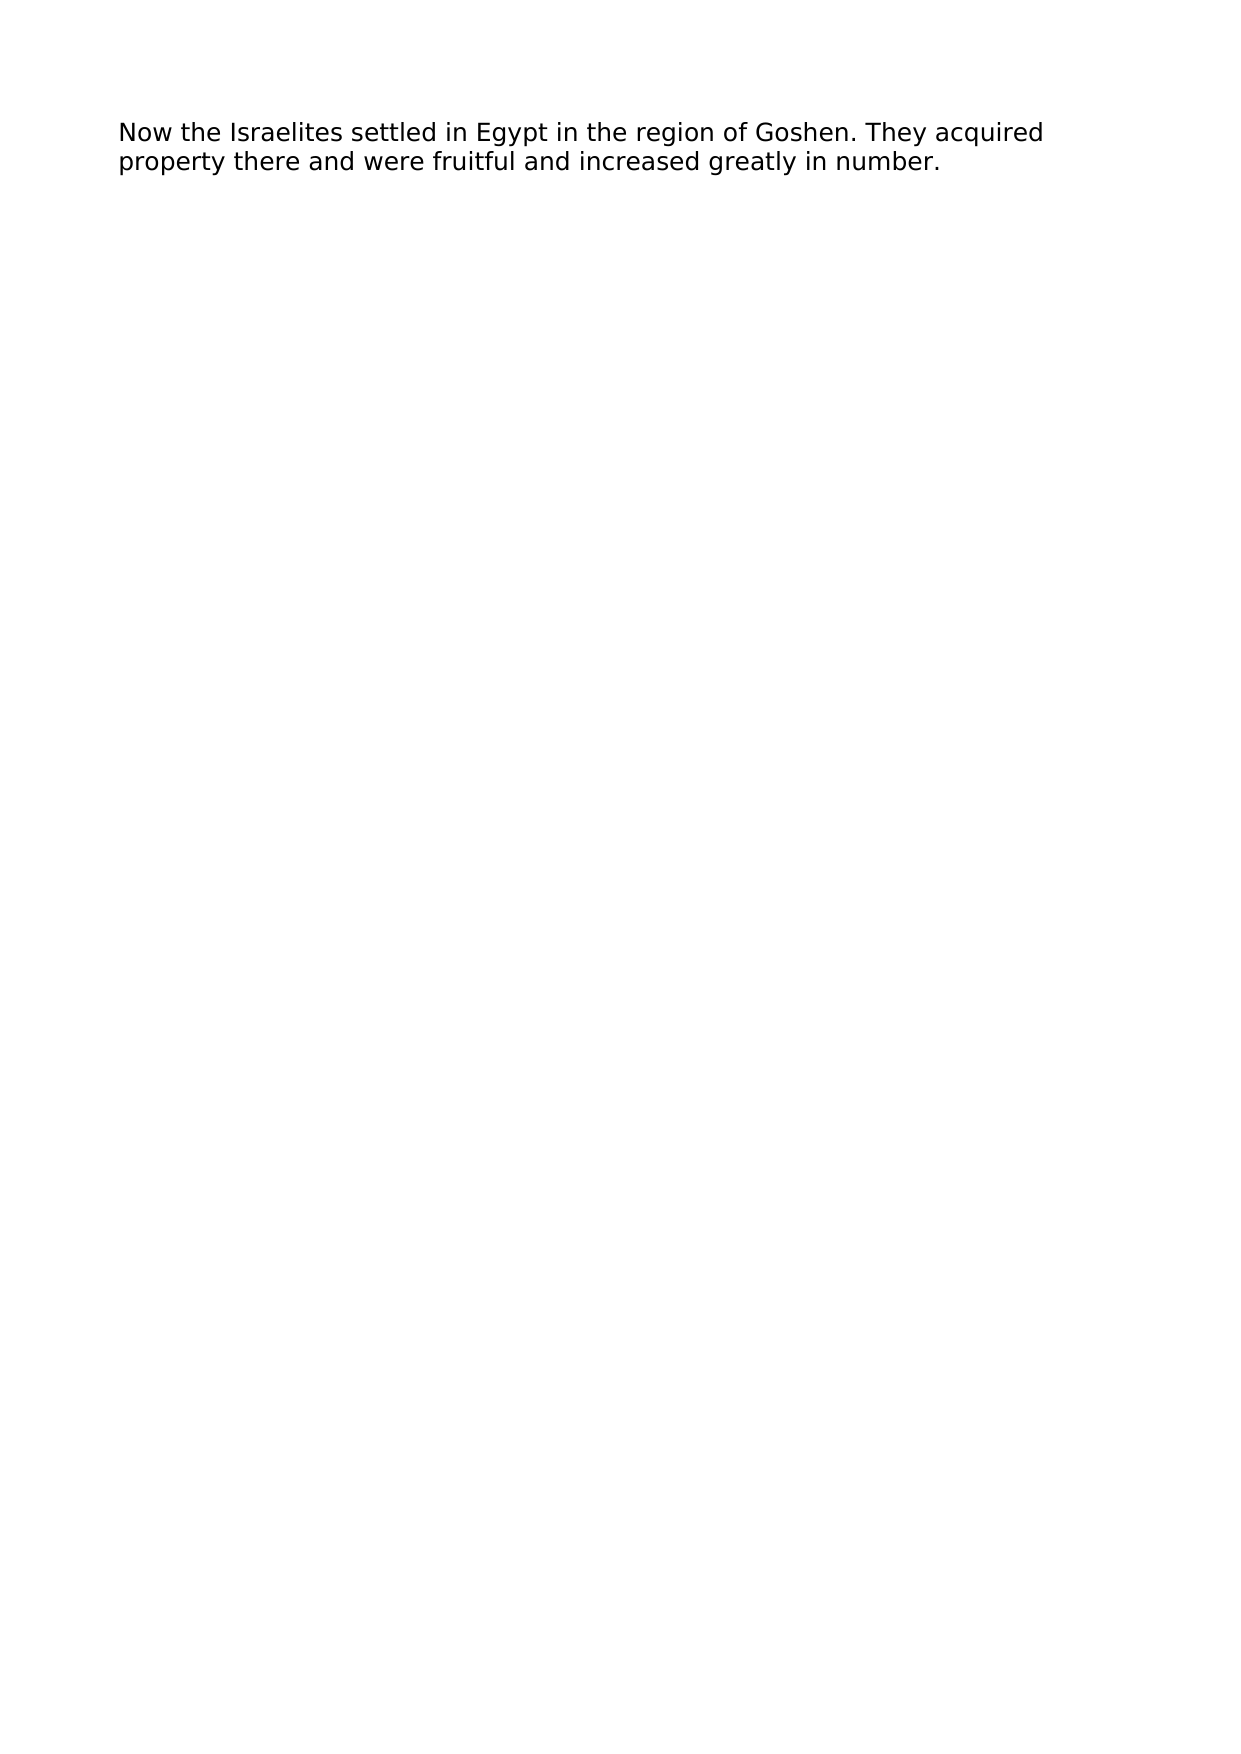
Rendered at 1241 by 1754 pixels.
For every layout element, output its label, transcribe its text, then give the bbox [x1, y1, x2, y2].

text Now the Israelites settled in Egypt in the region of Goshen. They acquired property there and were fruitful and increased greatly in number. [118, 118, 1122, 176]
